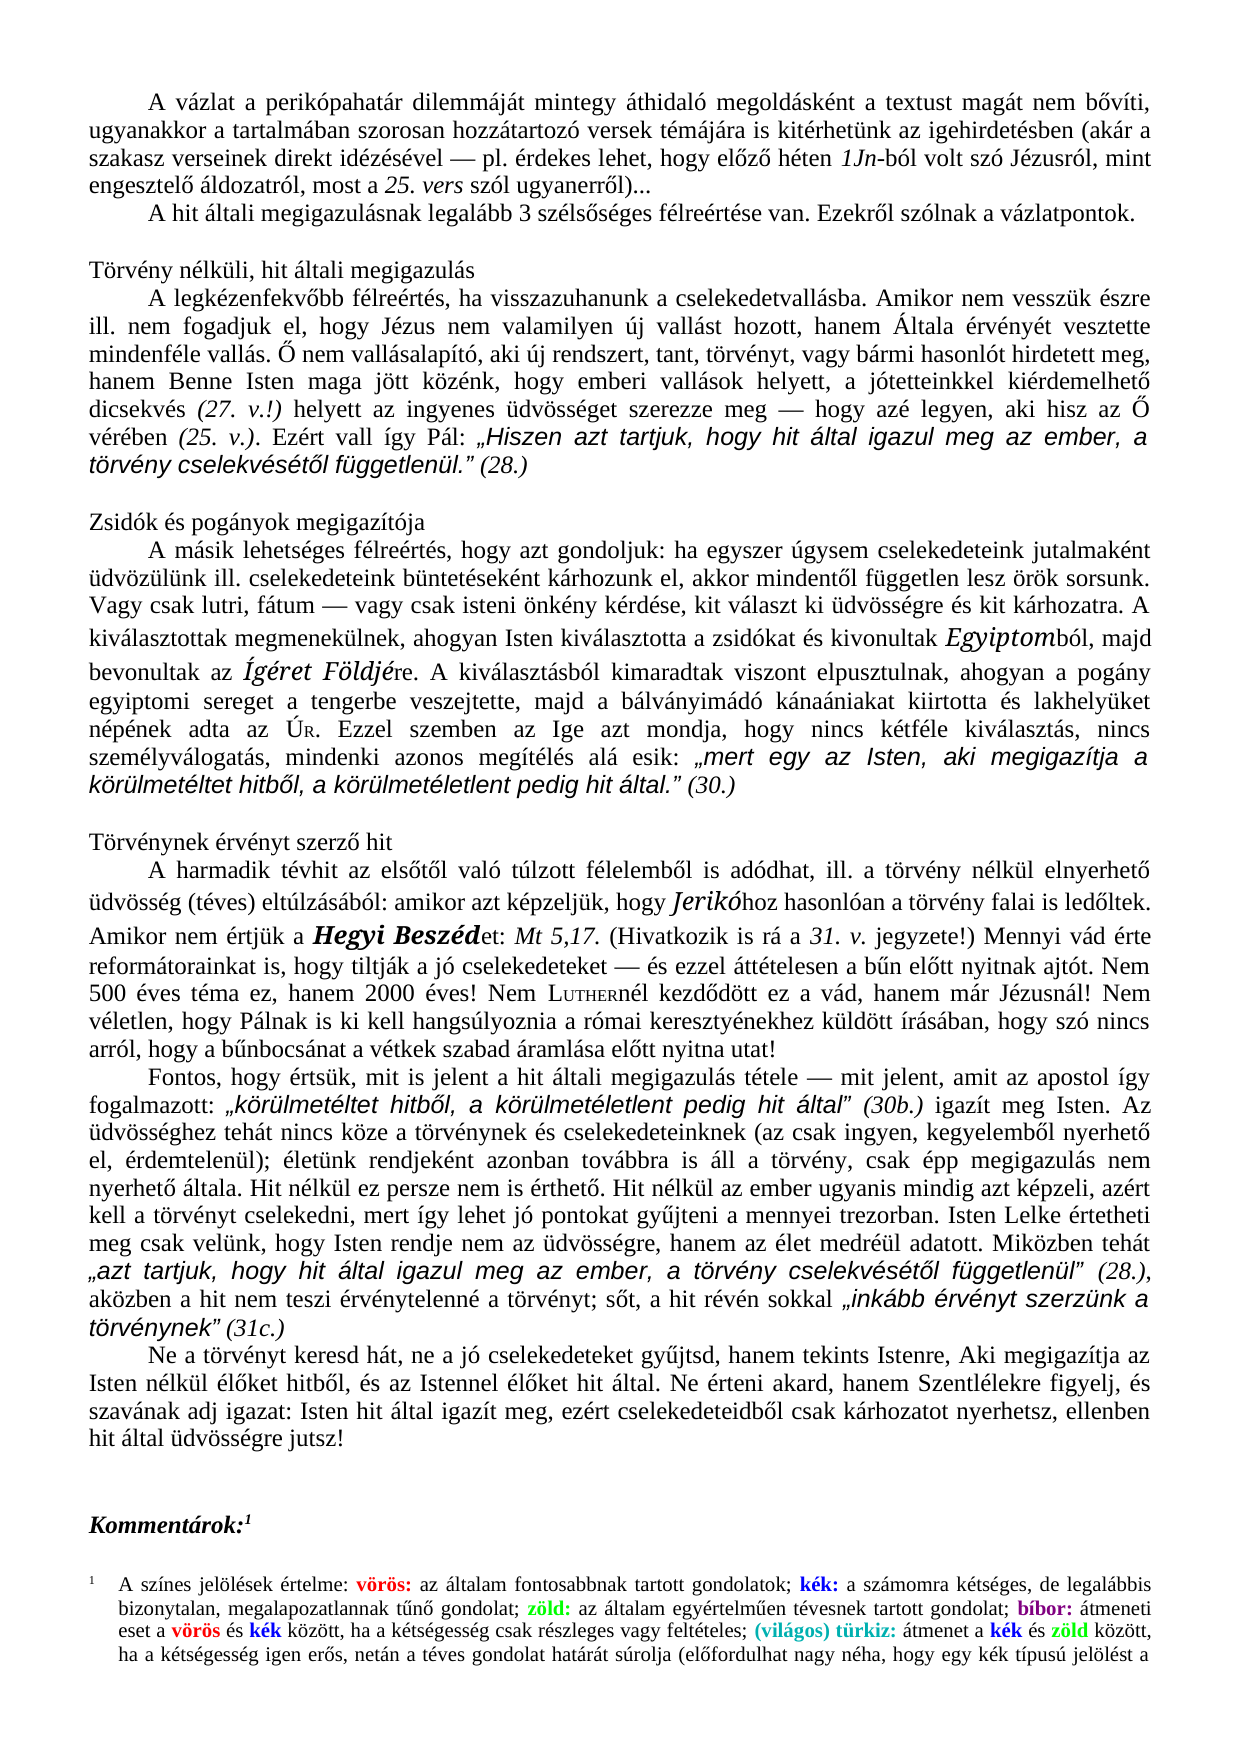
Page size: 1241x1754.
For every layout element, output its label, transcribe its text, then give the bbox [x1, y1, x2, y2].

text A színes jelölések értelme: vörös: az általam fontosabbnak tartott gondolatok; kék: a számomra kétséges, de legalábbis bizonytalan, megalapozatlannak tűnő gondolat; zöld: az általam egyértelműen tévesnek tartott gondolat; bíbor: átmeneti eset a vörös és kék között, ha a kétségesség csak részleges vagy feltételes; (világos) türkiz: átmenet a kék és zöld között, ha a kétségesség igen erős, netán a téves gondolat határát súrolja (előfordulhat nagy néha, hogy egy kék típusú jelölést a [88, 1573, 1152, 1665]
text Törvénynek érvényt szerző hit [88, 828, 1152, 856]
text Ne a törvényt keresd hát, ne a jó cselekedeteket gyűjtsd, hanem tekints Istenre, Aki megigazítja az Isten nélkül élőket hitből, és az Istennel élőket hit által. Ne érteni akard, hanem Szentlélekre figyelj, és szavának adj igazat: Isten hit által igazít meg, ezért cselekedeteidből csak kárhozatot nyerhetsz, ellenben hit által üdvösségre jutsz! [88, 1341, 1152, 1452]
text Törvény nélküli, hit általi megigazulás [88, 257, 1152, 284]
text Fontos, hogy értsük, mit is jelent a hit általi megigazulás tétele ― mit jelent, amit az apostol így fogalmazott: „körülmetéltet hitből, a körülmetéletlent pedig hit által” (30b.) igazít meg Isten. Az üdvösséghez tehát nincs köze a törvénynek és cselekedeteinknek (az csak ingyen, kegyelemből nyerhető el, érdemtelenül); életünk rendjeként azonban továbbra is áll a törvény, csak épp megigazulás nem nyerhető általa. Hit nélkül ez persze nem is érthető. Hit nélkül az ember ugyanis mindig azt képzeli, azért kell a törvényt cselekedni, mert így lehet jó pontokat gyűjteni a mennyei trezorban. Isten Lelke értetheti meg csak velünk, hogy Isten rendje nem az üdvösségre, hanem az élet medréül adatott. Miközben tehát „azt tartjuk, hogy hit által igazul meg az ember, a törvény cselekvésétől függetlenül” (28.), aközben a hit nem teszi érvénytelenné a törvényt; sőt, a hit révén sokkal „inkább érvényt szerzünk a törvénynek” (31c.) [88, 1063, 1152, 1341]
text A harmadik tévhit az elsőtől való túlzott félelemből is adódhat, ill. a törvény nélkül elnyerhető üdvösség (téves) eltúlzásából: amikor azt képzeljük, hogy Jerikóhoz hasonlóan a törvény falai is ledőltek. Amikor nem értjük a Hegyi Beszédet: Mt 5,17. (Hivatkozik is rá a 31. v. jegyzete!) Mennyi vád érte reformátorainkat is, hogy tiltják a jó cselekedeteket ― és ezzel áttételesen a bűn előtt nyitnak ajtót. Nem 500 éves téma ez, hanem 2000 éves! Nem Luthernél kezdődött ez a vád, hanem már Jézusnál! Nem véletlen, hogy Pálnak is ki kell hangsúlyoznia a római keresztyénekhez küldött írásában, hogy szó nincs arról, hogy a bűnbocsánat a vétkek szabad áramlása előtt nyitna utat! [88, 856, 1152, 1063]
text A legkézenfekvőbb félreértés, ha visszazuhanunk a cselekedetvallásba. Amikor nem vesszük észre ill. nem fogadjuk el, hogy Jézus nem valamilyen új vallást hozott, hanem Általa érvényét vesztette mindenféle vallás. Ő nem vallásalapító, aki új rendszert, tant, törvényt, vagy bármi hasonlót hirdetett meg, hanem Benne Isten maga jött közénk, hogy emberi vallások helyett, a jótetteinkkel kiérdemelhető dicsekvés (27. v.!) helyett az ingyenes üdvösséget szerezze meg ― hogy azé legyen, aki hisz az Ő vérében (25. v.). Ezért vall így Pál: „Hiszen azt tartjuk, hogy hit által igazul meg az ember, a törvény cselekvésétől függetlenül.” (28.) [88, 284, 1152, 479]
text A másik lehetséges félreértés, hogy azt gondoljuk: ha egyszer úgysem cselekedeteink jutalmaként üdvözülünk ill. cselekedeteink büntetéseként kárhozunk el, akkor mindentől független lesz örök sorsunk. Vagy csak lutri, fátum ― vagy csak isteni önkény kérdése, kit választ ki üdvösségre és kit kárhozatra. A kiválasztottak megmenekülnek, ahogyan Isten kiválasztotta a zsidókat és kivonultak Egyiptomból, majd bevonultak az Ígéret Földjére. A kiválasztásból kimaradtak viszont elpusztulnak, ahogyan a pogány egyiptomi sereget a tengerbe veszejtette, majd a bálványimádó kánaániakat kiirtotta és lakhelyüket népének adta az Úr. Ezzel szemben az Ige azt mondja, hogy nincs kétféle kiválasztás, nincs személyválogatás, mindenki azonos megítélés alá esik: „mert egy az Isten, aki megigazítja a körülmetéltet hitből, a körülmetéletlent pedig hit által.” (30.) [88, 536, 1152, 799]
text Zsidók és pogányok megigazítója [88, 508, 1152, 536]
text A hit általi megigazulásnak legalább 3 szélsőséges félreértése van. Ezekről szólnak a vázlatpontok. [88, 199, 1152, 227]
text Kommentárok: [88, 1511, 1152, 1539]
text A vázlat a perikópahatár dilemmáját mintegy áthidaló megoldásként a textust magát nem bővíti, ugyanakkor a tartalmában szorosan hozzátartozó versek témájára is kitérhetünk az igehirdetésben (akár a szakasz verseinek direkt idézésével ― pl. érdekes lehet, hogy előző héten 1Jn-ból volt szó Jézusról, mint engesztelő áldozatról, most a 25. vers szól ugyanerről)... [88, 88, 1152, 199]
